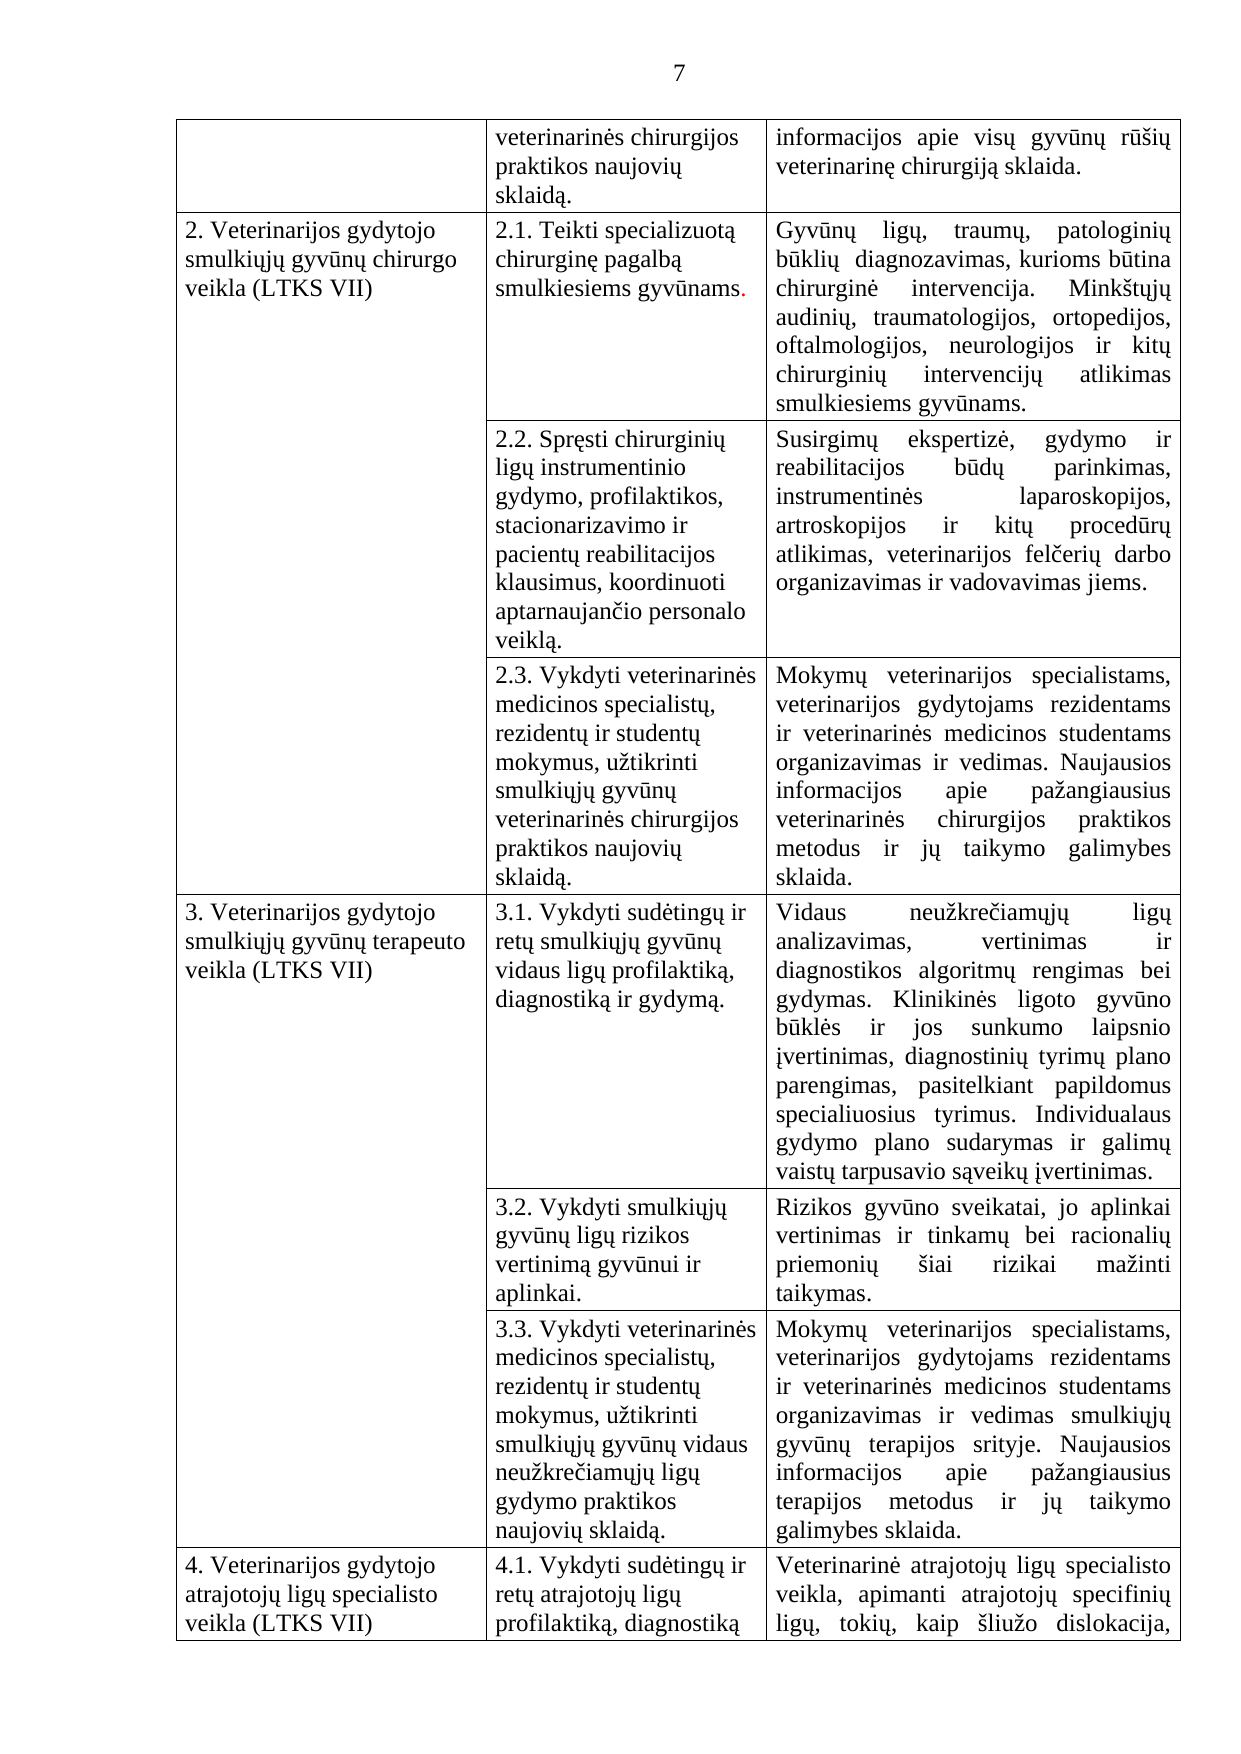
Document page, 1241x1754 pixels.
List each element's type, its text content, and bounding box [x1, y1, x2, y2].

table_cell Vidaus neužkrečiamųjų ligų analizavimas, vertinimas ir diagnostikos algoritmų rengimas bei gydymas. Klinikinės ligoto gyvūno būklės ir jos sunkumo laipsnio įvertinimas, diagnostinių tyrimų plano parengimas, pasitelkiant papildomus specialiuosius tyrimus. Individualaus gydymo plano sudarymas ir galimų vaistų tarpusavio sąveikų įvertinimas. [767, 895, 1180, 1188]
table_cell 3. Veterinarijos gydytojo smulkiųjų gyvūnų terapeuto veikla (LTKS VII) [177, 895, 486, 1547]
table_cell 3.3. Vykdyti veterinarinės medicinos specialistų, rezidentų ir studentų mokymus, užtikrinti smulkiųjų gyvūnų vidaus neužkrečiamųjų ligų gydymo praktikos naujovių sklaidą. [487, 1311, 766, 1547]
table_cell informacijos apie visų gyvūnų rūšių veterinarinę chirurgiją sklaida. [767, 120, 1180, 212]
table_cell 2. Veterinarijos gydytojo smulkiųjų gyvūnų chirurgo veikla (LTKS VII) [177, 213, 486, 893]
table_cell 4.1. Vykdyti sudėtingų ir retų atrajotojų ligų profilaktiką, diagnostiką [487, 1548, 766, 1640]
table_cell 2.1. Teikti specializuotą chirurginę pagalbą smulkiesiems gyvūnams. [487, 213, 766, 420]
table_cell 2.2. Spręsti chirurginių ligų instrumentinio gydymo, profilaktikos, stacionarizavimo ir pacientų reabilitacijos klausimus, koordinuoti aptarnaujančio personalo veiklą. [487, 421, 766, 657]
table_cell 3.1. Vykdyti sudėtingų ir retų smulkiųjų gyvūnų vidaus ligų profilaktiką, diagnostiką ir gydymą. [487, 895, 766, 1188]
table_cell [177, 120, 486, 212]
table_cell Veterinarinė atrajotojų ligų specialisto veikla, apimanti atrajotojų specifinių ligų, tokių, kaip šliužo dislokacija, [767, 1548, 1180, 1640]
table_cell veterinarinės chirurgijos praktikos naujovių sklaidą. [487, 120, 766, 212]
table_cell Mokymų veterinarijos specialistams, veterinarijos gydytojams rezidentams ir veterinarinės medicinos studentams organizavimas ir vedimas. Naujausios informacijos apie pažangiausius veterinarinės chirurgijos praktikos metodus ir jų taikymo galimybes sklaida. [767, 658, 1180, 893]
table_cell Gyvūnų ligų, traumų, patologinių būklių diagnozavimas, kurioms būtina chirurginė intervencija. Minkštųjų audinių, traumatologijos, ortopedijos, oftalmologijos, neurologijos ir kitų chirurginių intervencijų atlikimas smulkiesiems gyvūnams. [767, 213, 1180, 420]
table_cell 2.3. Vykdyti veterinarinės medicinos specialistų, rezidentų ir studentų mokymus, užtikrinti smulkiųjų gyvūnų veterinarinės chirurgijos praktikos naujovių sklaidą. [487, 658, 766, 893]
table_cell Susirgimų ekspertizė, gydymo ir reabilitacijos būdų parinkimas, instrumentinės laparoskopijos, artroskopijos ir kitų procedūrų atlikimas, veterinarijos felčerių darbo organizavimas ir vadovavimas jiems. [767, 421, 1180, 657]
table_cell Rizikos gyvūno sveikatai, jo aplinkai vertinimas ir tinkamų bei racionalių priemonių šiai rizikai mažinti taikymas. [767, 1189, 1180, 1310]
table_cell Mokymų veterinarijos specialistams, veterinarijos gydytojams rezidentams ir veterinarinės medicinos studentams organizavimas ir vedimas smulkiųjų gyvūnų terapijos srityje. Naujausios informacijos apie pažangiausius terapijos metodus ir jų taikymo galimybes sklaida. [767, 1311, 1180, 1547]
table_cell 4. Veterinarijos gydytojo atrajotojų ligų specialisto veikla (LTKS VII) [177, 1548, 486, 1640]
table_cell 3.2. Vykdyti smulkiųjų gyvūnų ligų rizikos vertinimą gyvūnui ir aplinkai. [487, 1189, 766, 1310]
